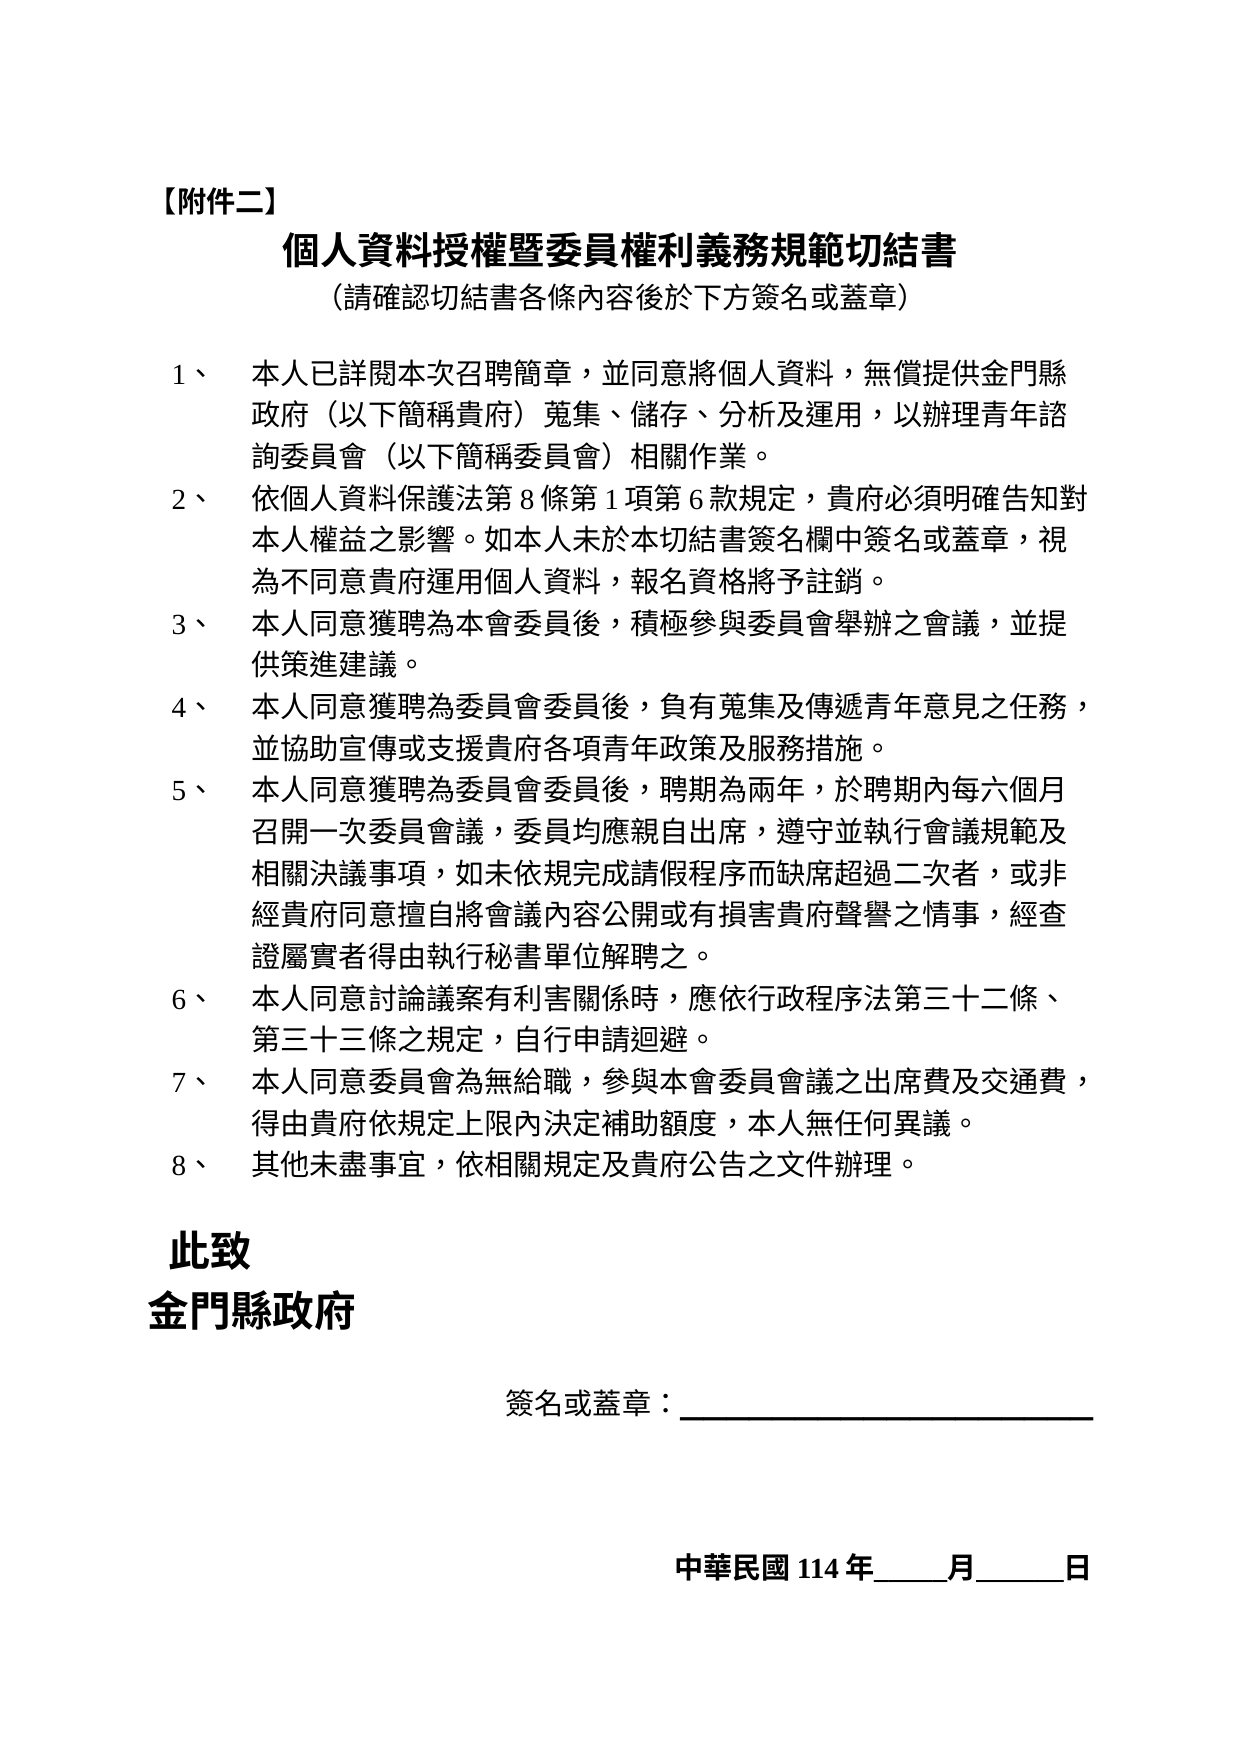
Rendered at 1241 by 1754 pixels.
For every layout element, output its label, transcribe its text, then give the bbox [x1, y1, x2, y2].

list 依個人資料保護法第8條第1項第6款規定，貴府必須明確告知對本人權益之影響。如本人未於本切結書簽名欄中簽名或蓋章，視為不同意貴府運用個人資料，報名資格將予註銷。 [171, 476, 1089, 601]
list 本人同意獲聘為本會委員後，積極參與委員會舉辦之會議，並提供策進建議。 [171, 601, 1089, 684]
list 本人同意獲聘為委員會委員後，負有蒐集及傳遞青年意見之任務，並協助宣傳或支援貴府各項青年政策及服務措施。 [171, 684, 1089, 767]
list 本人同意獲聘為委員會委員後，聘期為兩年，於聘期內每六個月召開一次委員會議，委員均應親自出席，遵守並執行會議規範及相關決議事項，如未依規完成請假程序而缺席超過二次者，或非經貴府同意擅自將會議內容公開或有損害貴府聲譽之情事，經查證屬實者得由執行秘書單位解聘之。 [171, 767, 1089, 976]
list 本人同意委員會為無給職，參與本會委員會議之出席費及交通費，得由貴府依規定上限內決定補助額度，本人無任何異議。 [171, 1059, 1089, 1142]
list 本人同意討論議案有利害關係時，應依行政程序法第三十二條、第三十三條之規定，自行申請迴避。 [171, 976, 1089, 1059]
text 個人資料授權暨委員權利義務規範切結書 [148, 221, 1092, 275]
list 本人已詳閱本次召聘簡章，並同意將個人資料，無償提供金門縣政府（以下簡稱貴府）蒐集、儲存、分析及運用，以辦理青年諮詢委員會（以下簡稱委員會）相關作業。 [171, 351, 1089, 476]
text （請確認切結書各條內容後於下方簽名或蓋章） [148, 275, 1092, 317]
list 其他未盡事宜，依相關規定及貴府公告之文件辦理。 [171, 1142, 1089, 1184]
text 金門縣政府 [148, 1278, 1092, 1338]
text 簽名或蓋章：__________________ [148, 1372, 1092, 1424]
text 此致 [148, 1218, 1092, 1278]
text 中華民國114年_____月______日 [148, 1544, 1092, 1587]
text 【附件二】 [148, 158, 1092, 221]
